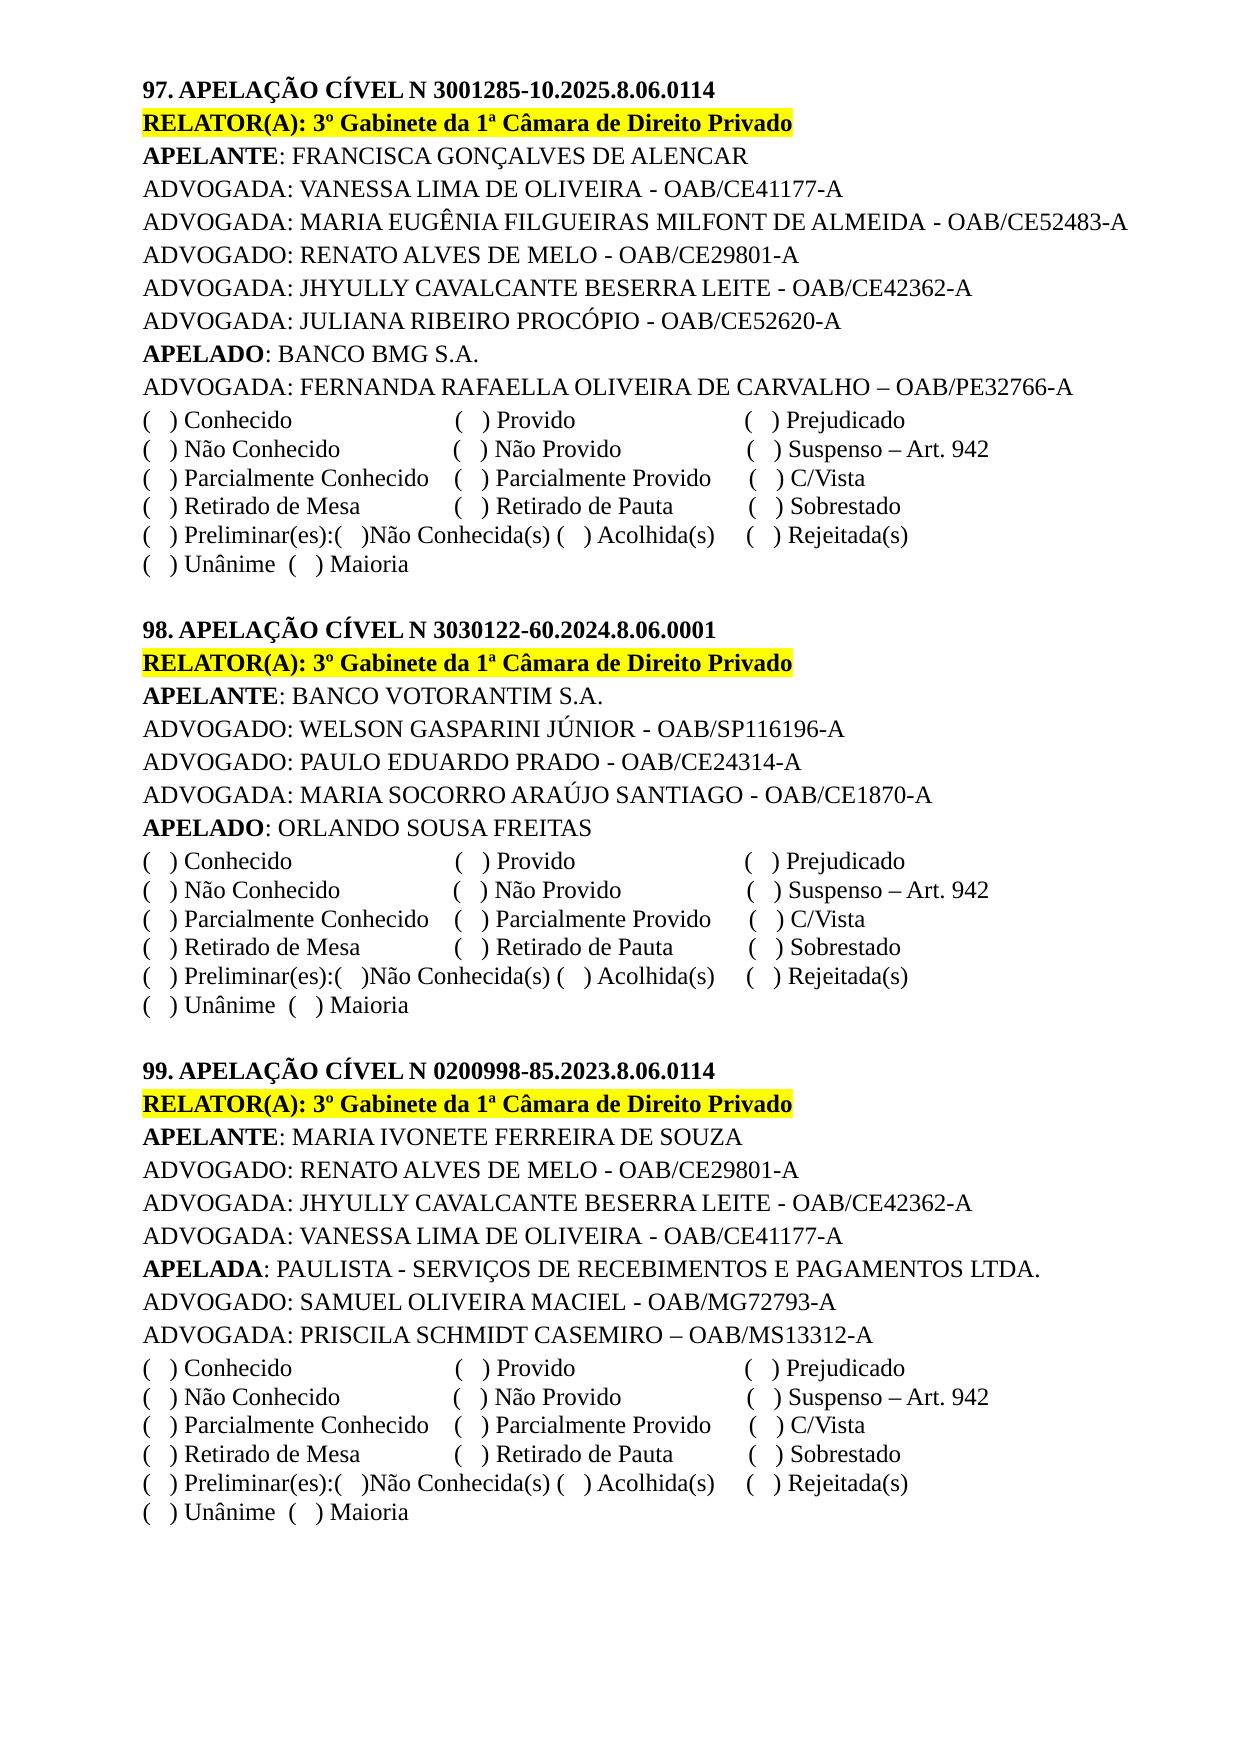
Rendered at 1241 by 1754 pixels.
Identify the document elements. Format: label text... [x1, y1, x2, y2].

text ( ) Retirado de Mesa ( ) Retirado de Pauta ( ) Sobrestado [142, 491, 1158, 520]
text ( ) Conhecido ( ) Provido ( ) Prejudicado [142, 405, 1141, 434]
text ( ) Preliminar(es):( )Não Conhecida(s) ( ) Acolhida(s) ( ) Rejeitada(s) [142, 520, 1158, 549]
text ( ) Não Conhecido ( ) Não Provido ( ) Suspenso – Art. 942 [142, 875, 1158, 904]
text ( ) Retirado de Mesa ( ) Retirado de Pauta ( ) Sobrestado [142, 932, 1158, 961]
text ( ) Retirado de Mesa ( ) Retirado de Pauta ( ) Sobrestado [142, 1439, 1158, 1468]
text ( ) Não Conhecido ( ) Não Provido ( ) Suspenso – Art. 942 [142, 1382, 1158, 1411]
text ( ) Não Conhecido ( ) Não Provido ( ) Suspenso – Art. 942 [142, 434, 1158, 463]
text ( ) Unânime ( ) Maioria 98. APELAÇÃO CÍVEL N 3030122-60.2024.8.06.0001 RELATOR(A): 3º Gabinete da 1ª Câmara de Direito Privado APELANTE: BANCO VOTORANTIM S.A. ADVOGADO: WELSON GASPARINI JÚNIOR - OAB/SP116196-A ADVOGADO: PAULO EDUARDO PRADO - OAB/CE24314-A ADVOGADA: MARIA SOCORRO ARAÚJO SANTIAGO - OAB/CE1870-A APELADO: ORLANDO SOUSA FREITAS [142, 549, 1188, 842]
text ( ) Parcialmente Conhecido ( ) Parcialmente Provido ( ) C/Vista [142, 1411, 1158, 1439]
text ( ) Preliminar(es):( )Não Conhecida(s) ( ) Acolhida(s) ( ) Rejeitada(s) [142, 1468, 1158, 1497]
text ( ) Unânime ( ) Maioria [142, 1497, 1188, 1592]
text ( ) Preliminar(es):( )Não Conhecida(s) ( ) Acolhida(s) ( ) Rejeitada(s) [142, 961, 1158, 990]
text ( ) Unânime ( ) Maioria 99. APELAÇÃO CÍVEL N 0200998-85.2023.8.06.0114 RELATOR(A): 3º Gabinete da 1ª Câmara de Direito Privado APELANTE: MARIA IVONETE FERREIRA DE SOUZA ADVOGADO: RENATO ALVES DE MELO - OAB/CE29801-A ADVOGADA: JHYULLY CAVALCANTE BESERRA LEITE - OAB/CE42362-A ADVOGADA: VANESSA LIMA DE OLIVEIRA - OAB/CE41177-A APELADA: PAULISTA - SERVIÇOS DE RECEBIMENTOS E PAGAMENTOS LTDA. ADVOGADO: SAMUEL OLIVEIRA MACIEL - OAB/MG72793-A ADVOGADA: PRISCILA SCHMIDT CASEMIRO – OAB/MS13312-A [142, 990, 1188, 1349]
text ( ) Conhecido ( ) Provido ( ) Prejudicado [142, 1353, 1141, 1382]
text 97. APELAÇÃO CÍVEL N 3001285-10.2025.8.06.0114 RELATOR(A): 3º Gabinete da 1ª Câmara de Direito Privado APELANTE: FRANCISCA GONÇALVES DE ALENCAR ADVOGADA: VANESSA LIMA DE OLIVEIRA - OAB/CE41177-A ADVOGADA: MARIA EUGÊNIA FILGUEIRAS MILFONT DE ALMEIDA - OAB/CE52483-A ADVOGADO: RENATO ALVES DE MELO - OAB/CE29801-A ADVOGADA: JHYULLY CAVALCANTE BESERRA LEITE - OAB/CE42362-A ADVOGADA: JULIANA RIBEIRO PROCÓPIO - OAB/CE52620-A APELADO: BANCO BMG S.A. ADVOGADA: FERNANDA RAFAELLA OLIVEIRA DE CARVALHO – OAB/PE32766-A [142, 75, 1188, 401]
text ( ) Parcialmente Conhecido ( ) Parcialmente Provido ( ) C/Vista [142, 463, 1158, 491]
text ( ) Parcialmente Conhecido ( ) Parcialmente Provido ( ) C/Vista [142, 904, 1158, 932]
text ( ) Conhecido ( ) Provido ( ) Prejudicado [142, 846, 1141, 875]
